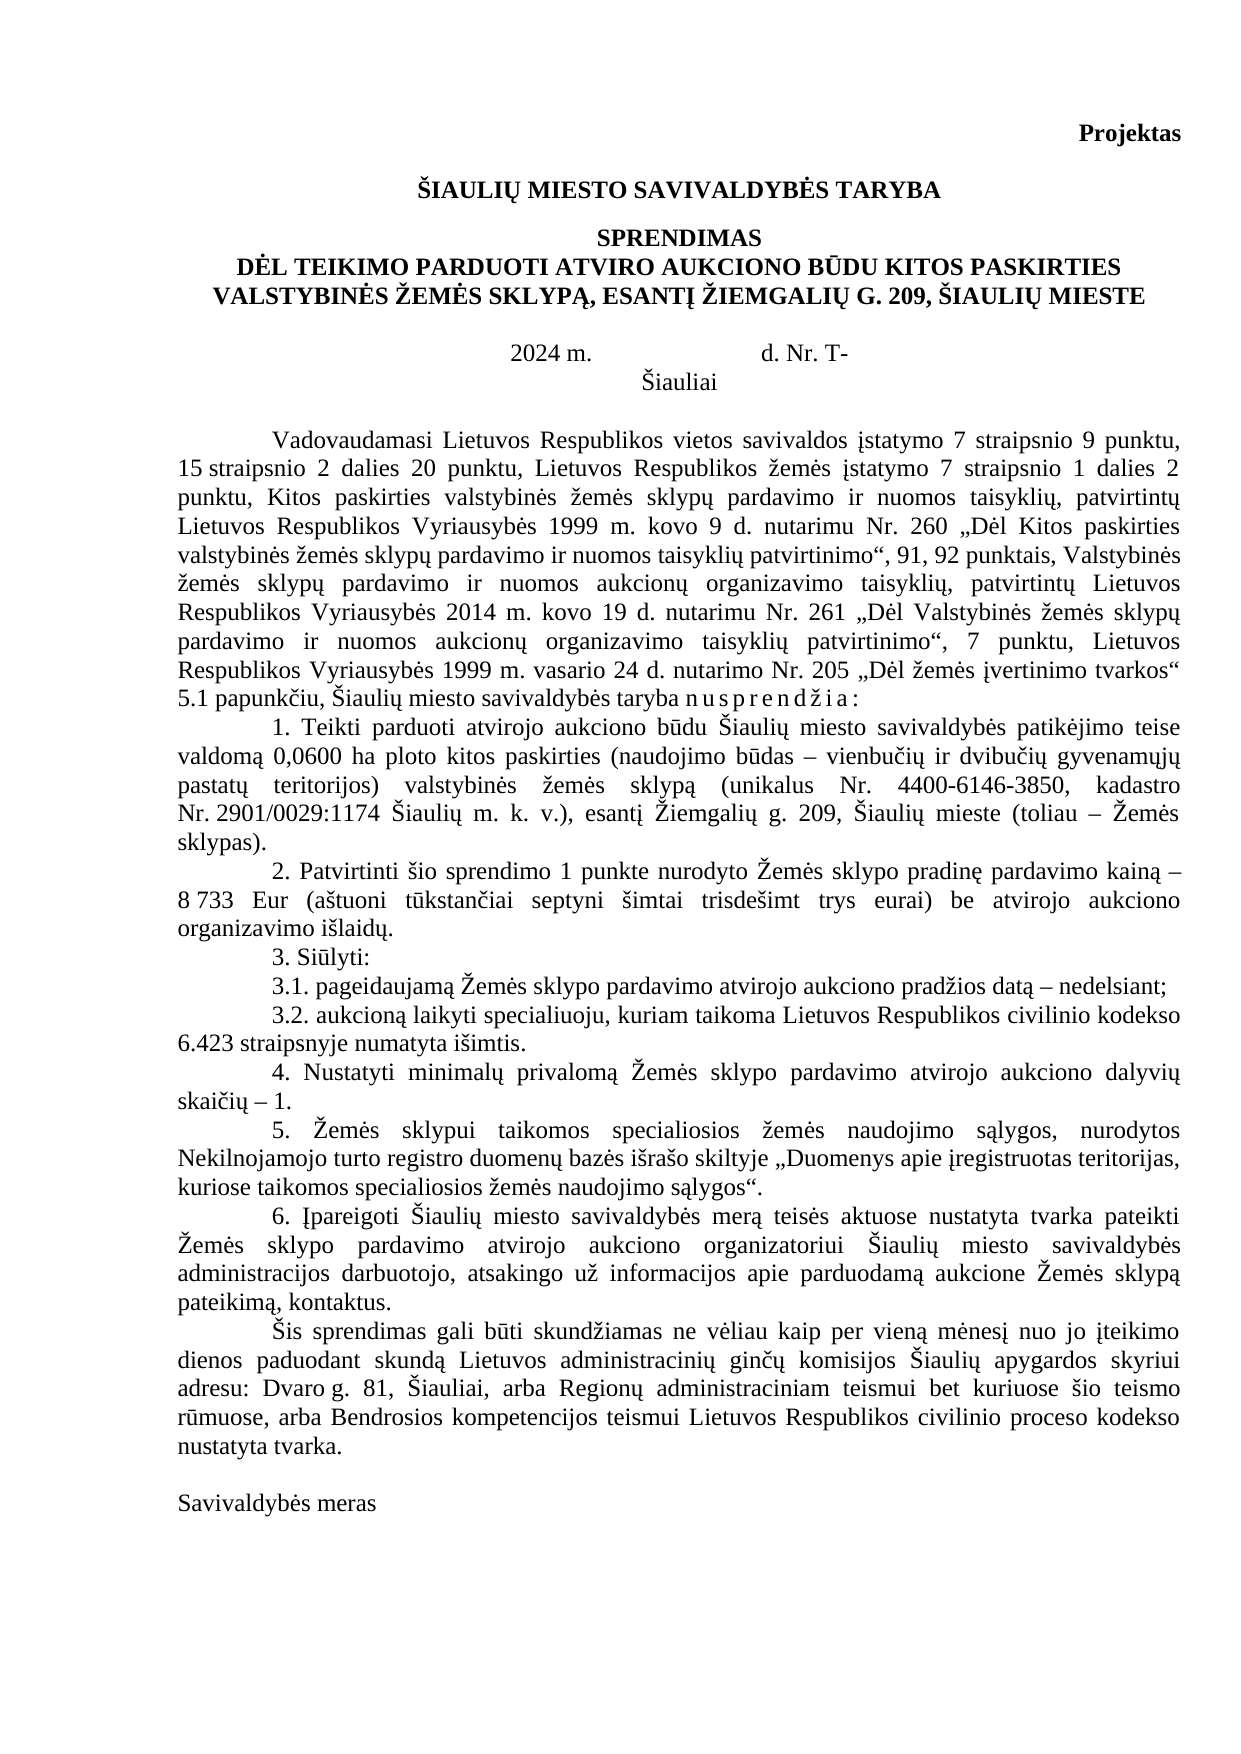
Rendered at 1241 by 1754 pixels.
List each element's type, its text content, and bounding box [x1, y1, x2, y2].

text 3. Siūlyti: [177, 942, 1181, 971]
text Šis sprendimas gali būti skundžiamas ne vėliau kaip per vieną mėnesį nuo jo įteikimo dienos paduodant skundą Lietuvos administracinių ginčų komisijos Šiaulių apygardos skyriui adresu: Dvaro g. 81, Šiauliai, arba Regionų administraciniam teismui bet kuriuose šio teismo rūmuose, arba Bendrosios kompetencijos teismui Lietuvos Respublikos civilinio proceso kodekso nustatyta tvarka. [177, 1316, 1181, 1460]
text 6. Įpareigoti Šiaulių miesto savivaldybės merą teisės aktuose nustatyta tvarka pateikti Žemės sklypo pardavimo atvirojo aukciono organizatoriui Šiaulių miesto savivaldybės administracijos darbuotojo, atsakingo už informacijos apie parduodamą aukcione Žemės sklypą pateikimą, kontaktus. [177, 1201, 1181, 1316]
text ŠIAULIŲ MIESTO SAVIVALDYBĖS TARYBA [177, 176, 1181, 204]
text SPRENDIMAS [177, 223, 1181, 252]
text Savivaldybės meras [177, 1488, 1181, 1517]
text 5. Žemės sklypui taikomos specialiosios žemės naudojimo sąlygos, nurodytos Nekilnojamojo turto registro duomenų bazės išrašo skiltyje „Duomenys apie įregistruotas teritorijas, kuriose taikomos specialiosios žemės naudojimo sąlygos“. [177, 1115, 1181, 1201]
text 2024 m. d. Nr. T- [177, 338, 1181, 367]
text Vadovaudamasi Lietuvos Respublikos vietos savivaldos įstatymo 7 straipsnio 9 punktu, 15 straipsnio 2 dalies 20 punktu, Lietuvos Respublikos žemės įstatymo 7 straipsnio 1 dalies 2 punktu, Kitos paskirties valstybinės žemės sklypų pardavimo ir nuomos taisyklių, patvirtintų Lietuvos Respublikos Vyriausybės 1999 m. kovo 9 d. nutarimu Nr. 260 „Dėl Kitos paskirties valstybinės žemės sklypų pardavimo ir nuomos taisyklių patvirtinimo“, 91, 92 punktais, Valstybinės žemės sklypų pardavimo ir nuomos aukcionų organizavimo taisyklių, patvirtintų Lietuvos Respublikos Vyriausybės 2014 m. kovo 19 d. nutarimu Nr. 261 „Dėl Valstybinės žemės sklypų pardavimo ir nuomos aukcionų organizavimo taisyklių patvirtinimo“, 7 punktu, Lietuvos Respublikos Vyriausybės 1999 m. vasario 24 d. nutarimo Nr. 205 „Dėl žemės įvertinimo tvarkos“ 5.1 papunkčiu, Šiaulių miesto savivaldybės taryba nusprendžia: [177, 425, 1181, 712]
text 4. Nustatyti minimalų privalomą Žemės sklypo pardavimo atvirojo aukciono dalyvių skaičių – 1. [177, 1057, 1181, 1115]
text 2. Patvirtinti šio sprendimo 1 punkte nurodyto Žemės sklypo pradinę pardavimo kainą –8 733 Eur (aštuoni tūkstančiai septyni šimtai trisdešimt trys eurai) be atvirojo aukciono organizavimo išlaidų. [177, 856, 1181, 942]
text Projektas [177, 118, 1181, 147]
text 3.1. pageidaujamą Žemės sklypo pardavimo atvirojo aukciono pradžios datą – nedelsiant; [177, 971, 1181, 1000]
text DĖL TEIKIMO PARDUOTI ATVIRO AUKCIONO BŪDU KITOS PASKIRTIES VALSTYBINĖS ŽEMĖS SKLYPĄ, ESANTĮ ŽIEMGALIŲ G. 209, ŠIAULIŲ MIESTE [177, 252, 1181, 310]
text 3.2. aukcioną laikyti specialiuoju, kuriam taikoma Lietuvos Respublikos civilinio kodekso 6.423 straipsnyje numatyta išimtis. [177, 1000, 1181, 1057]
text Šiauliai [177, 367, 1181, 396]
text 1. Teikti parduoti atvirojo aukciono būdu Šiaulių miesto savivaldybės patikėjimo teise valdomą 0,0600 ha ploto kitos paskirties (naudojimo būdas – vienbučių ir dvibučių gyvenamųjų pastatų teritorijos) valstybinės žemės sklypą (unikalus Nr. 4400-6146-3850, kadastro Nr. 2901/0029:1174 Šiaulių m. k. v.), esantį Žiemgalių g. 209, Šiaulių mieste (toliau – Žemės sklypas). [177, 712, 1181, 856]
